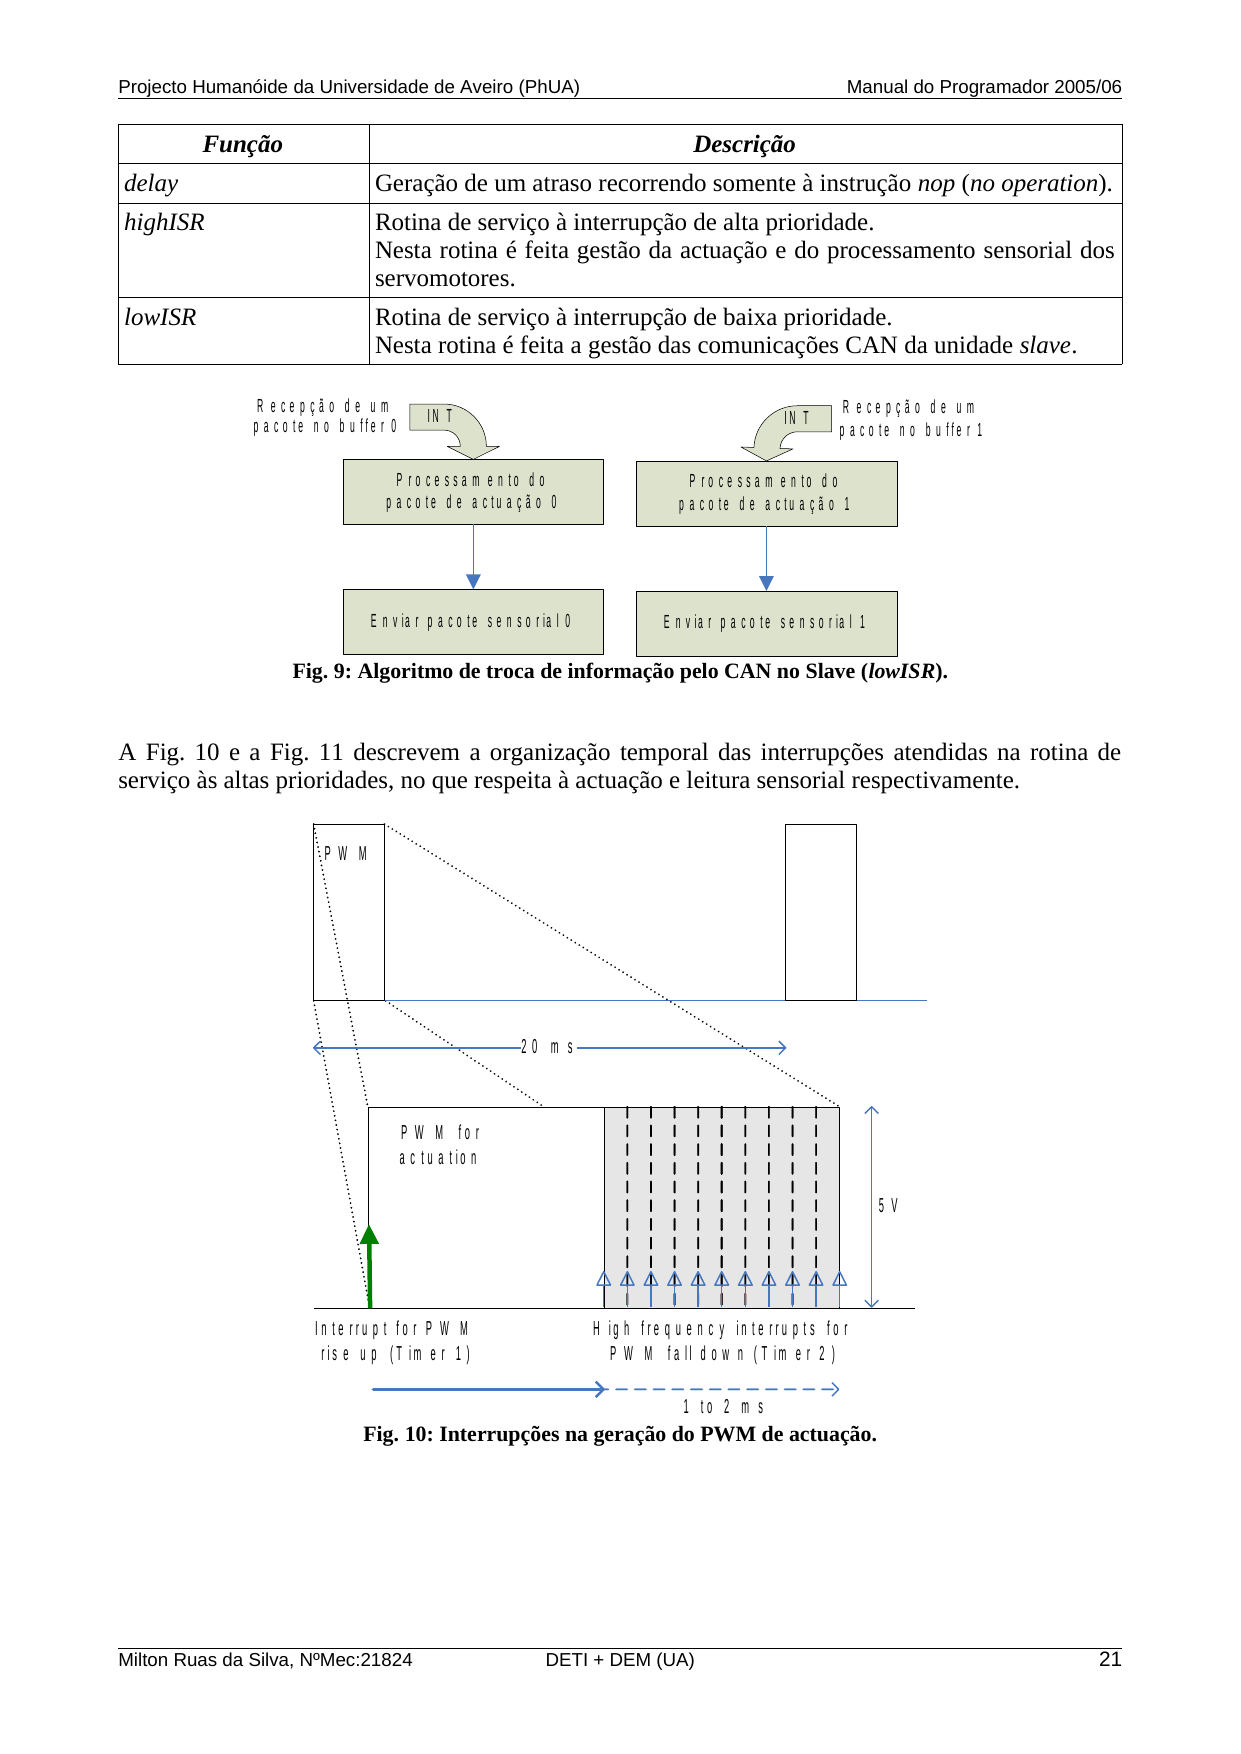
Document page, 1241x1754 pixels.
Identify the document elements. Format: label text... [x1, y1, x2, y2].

table_cell lowISR [119, 298, 369, 364]
table_header Função [119, 125, 369, 163]
table_cell Rotina de serviço à interrupção de alta prioridade. Nesta rotina é feita gestão da actuação e do processamento sensorial dos servomotores. [370, 204, 1122, 297]
table_cell delay [119, 164, 369, 202]
table_cell Geração de um atraso recorrendo somente à instrução nop (no operation). [370, 164, 1122, 202]
text A Fig. 10 e a Fig. 11 descrevem a organização temporal das interrupções atendidas na rotina de serviço às altas prioridades, no que respeita à actuação e leitura sensorial respectivamente. [118, 738, 1122, 794]
table_header Descrição [370, 125, 1122, 163]
table_cell highISR [119, 204, 369, 297]
text Fig. 10: Interrupções na geração do PWM de actuação. [310, 821, 930, 1447]
text Fig. 9: Algoritmo de troca de informação pelo CAN no Slave (lowISR). [250, 390, 990, 683]
table_cell Rotina de serviço à interrupção de baixa prioridade. Nesta rotina é feita a gestão das comunicações CAN da unidade slave. [370, 298, 1122, 364]
